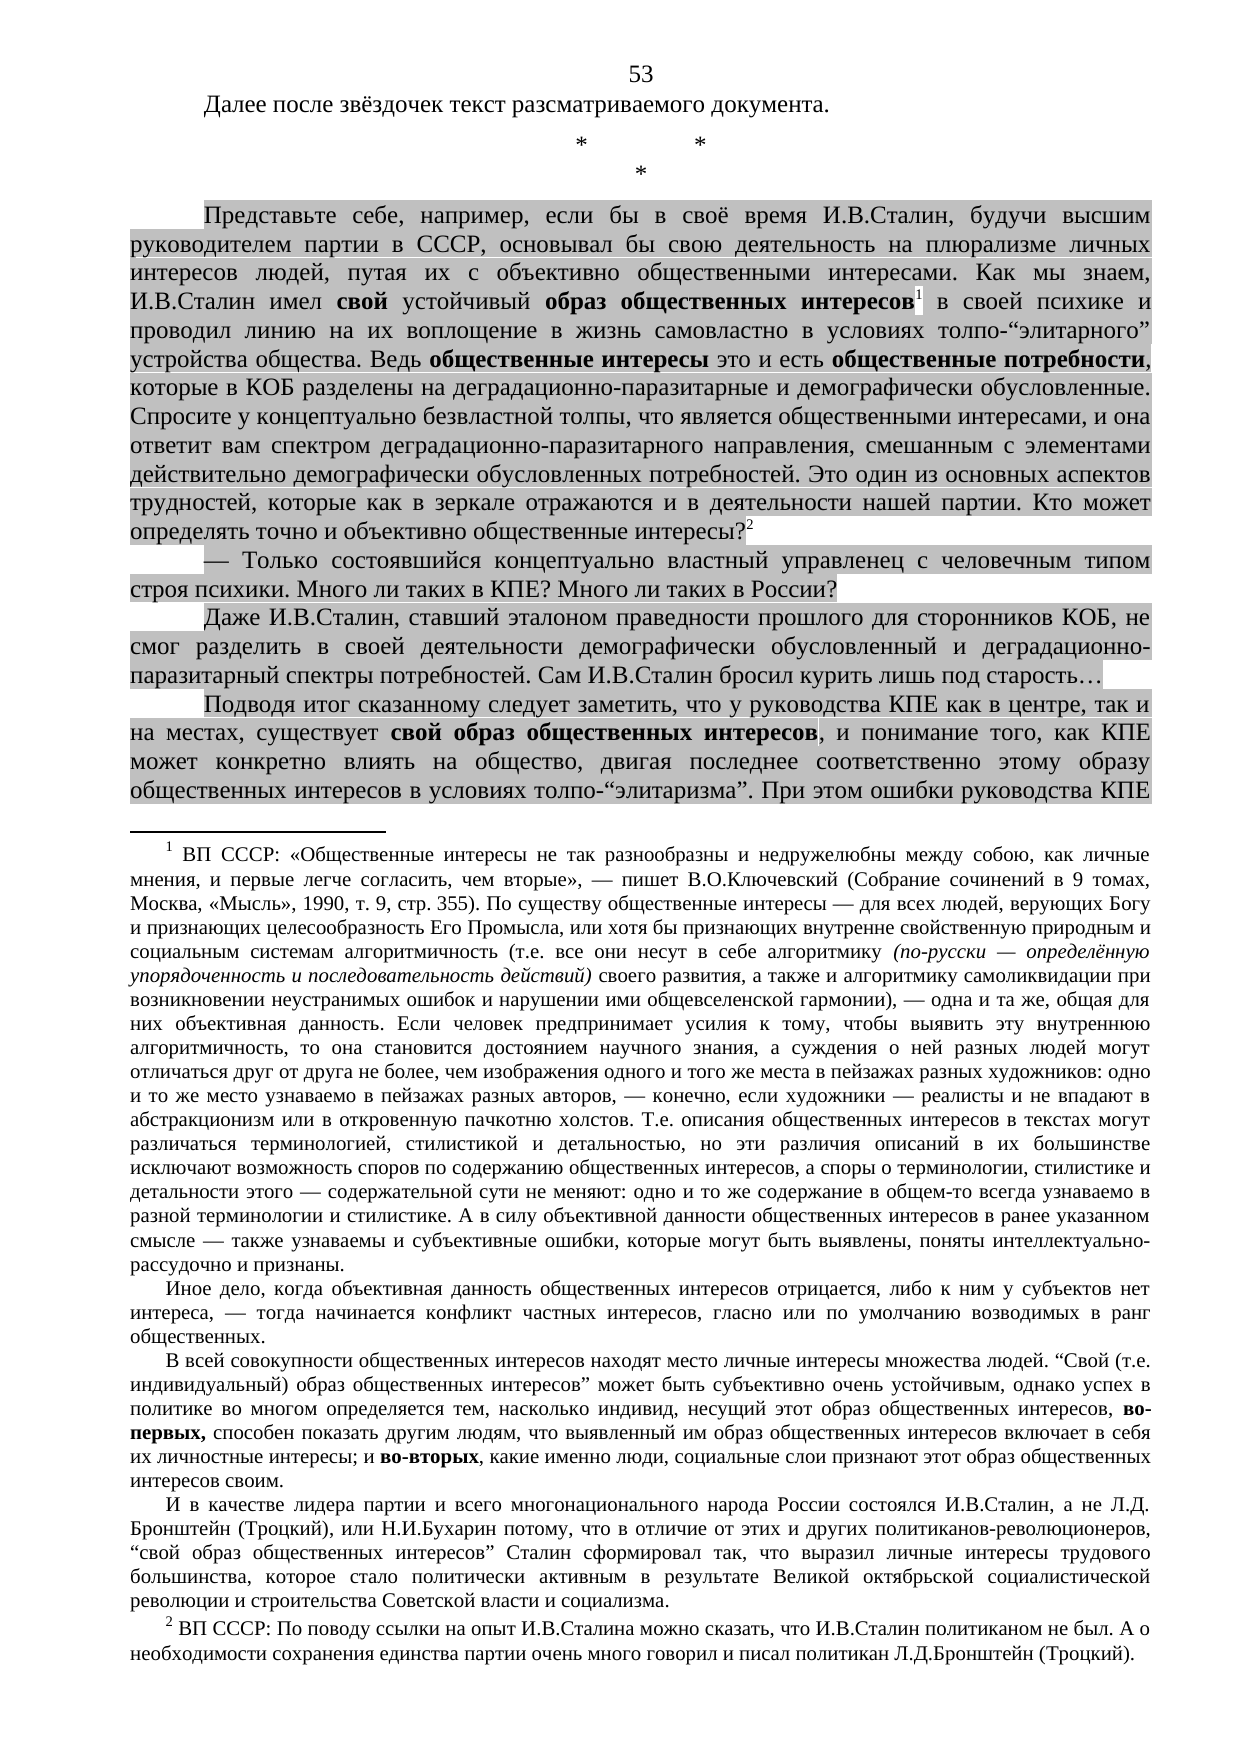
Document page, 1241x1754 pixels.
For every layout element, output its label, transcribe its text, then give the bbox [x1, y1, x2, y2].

text * * * [130, 130, 1152, 187]
text — Только состоявшийся концептуально властный управленец с человечным типом строя психики. Много ли таких в КПЕ? Много ли таких в России? [130, 545, 1152, 602]
text Иное дело, когда объективная данность общественных интересов отрицается, либо к ним у субъектов нет интереса, — тогда начинается конфликт частных интересов, гласно или по умолчанию возводимых в ранг общественных. [130, 1276, 1152, 1348]
text Подводя итог сказанному следует заметить, что у руководства КПЕ как в центре, так и на местах, существует свой образ общественных интересов, и понимание того, как КПЕ может конкретно влиять на общество, двигая последнее соответственно этому образу общественных интересов в условиях толпо-“элитаризма”. При этом ошибки руководства КПЕ [130, 689, 1152, 804]
text В всей совокупности общественных интересов находят место личные интересы множества людей. “Свой (т.е. индивидуальный) образ общественных интересов” может быть субъективно очень устойчивым, однако успех в политике во многом определяется тем, насколько индивид, несущий этот образ общественных интересов, во-первых, способен показать другим людям, что выявленный им образ общественных интересов включает в себя их личностные интересы; и во-вторых, какие именно люди, социальные слои признают этот образ общественных интересов своим. [130, 1348, 1152, 1492]
text И в качестве лидера партии и всего многонационального народа России состоялся И.В.Сталин, а не Л.Д. Бронштейн (Троцкий), или Н.И.Бухарин потому, что в отличие от этих и других политиканов-революционеров, “свой образ общественных интересов” Сталин сформировал так, что выразил личные интересы трудового большинства, которое стало политически активным в результате Великой октябрьской социалистической революции и строительства Советской власти и социализма. [130, 1492, 1152, 1612]
text Даже И.В.Сталин, ставший эталоном праведности прошлого для сторонников КОБ, не смог разделить в своей деятельности демографически обусловленный и деградационно-паразитарный спектры потребностей. Сам И.В.Сталин бросил курить лишь под старость… [130, 602, 1152, 689]
text ВП СССР: «Общественные интересы не так разнообразны и недружелюбны между собою, как личные мнения, и первые легче согласить, чем вторые», — пишет В.О.Ключевский (Собрание сочинений в 9 томах, Москва, «Мысль», 1990, т. 9, стр. 355). По существу общественные интересы — для всех людей, верующих Богу и признающих целесообразность Его Промысла, или хотя бы признающих внутренне свойственную природным и социальным системам алгоритмичность (т.е. все они несут в себе алгоритмику (по-русски — определённую упорядоченность и последовательность действий) своего развития, а также и алгоритмику самоликвидации при возникновении неустранимых ошибок и нарушении ими общевселенской гармонии), — одна и та же, общая для них объективная данность. Если человек предпринимает усилия к тому, чтобы выявить эту внутреннюю алгоритмичность, то она становится достоянием научного знания, а суждения о ней разных людей могут отличаться друг от друга не более, чем изображения одного и того же места в пейзажах разных художников: одно и то же место узнаваемо в пейзажах разных авторов, — конечно, если художники — реалисты и не впадают в абстракционизм или в откровенную пачкотню холстов. Т.е. описания общественных интересов в текстах могут различаться терминологией, стилистикой и детальностью, но эти различия описаний в их большинстве исключают возможность споров по содержанию общественных интересов, а споры о терминологии, стилистике и детальности этого — содержательной сути не меняют: одно и то же содержание в общем-то всегда узнаваемо в разной терминологии и стилистике. А в силу объективной данности общественных интересов в ранее указанном смысле — также узнаваемы и субъективные ошибки, которые могут быть выявлены, поняты интеллектуально-рассу­до­чно и признаны. [130, 838, 1152, 1276]
text ВП СССР: По поводу ссылки на опыт И.В.Сталина можно сказать, что И.В.Сталин политиканом не был. А о необходимости сохранения единства партии очень много говорил и писал политикан Л.Д.Бронштейн (Троцкий). [130, 1612, 1152, 1665]
text Представьте себе, например, если бы в своё время И.В.Сталин, будучи высшим руководителем партии в СССР, основывал бы свою деятельность на плюрализме личных интересов людей, путая их с объективно общественными интересами. Как мы знаем, И.В.Сталин имел свой устойчивый образ общественных интересов в своей психике и проводил линию на их воплощение в жизнь самовластно в условиях толпо-“элитарного” устройства общества. Ведь общественные интересы это и есть общественные потребности, которые в КОБ разделены на деградационно-паразитарные и демографически обусловленные. Спросите у концептуально безвластной толпы, что является общественными интересами, и она ответит вам спектром деградационно-паразитарного направления, смешанным с элементами действительно демографически обусловленных потребностей. Это один из основных аспектов трудностей, которые как в зеркале отражаются и в деятельности нашей партии. Кто может определять точно и объективно общественные интересы? [130, 200, 1152, 545]
text Далее после звёздочек текст разсматриваемого документа. [130, 89, 1152, 117]
